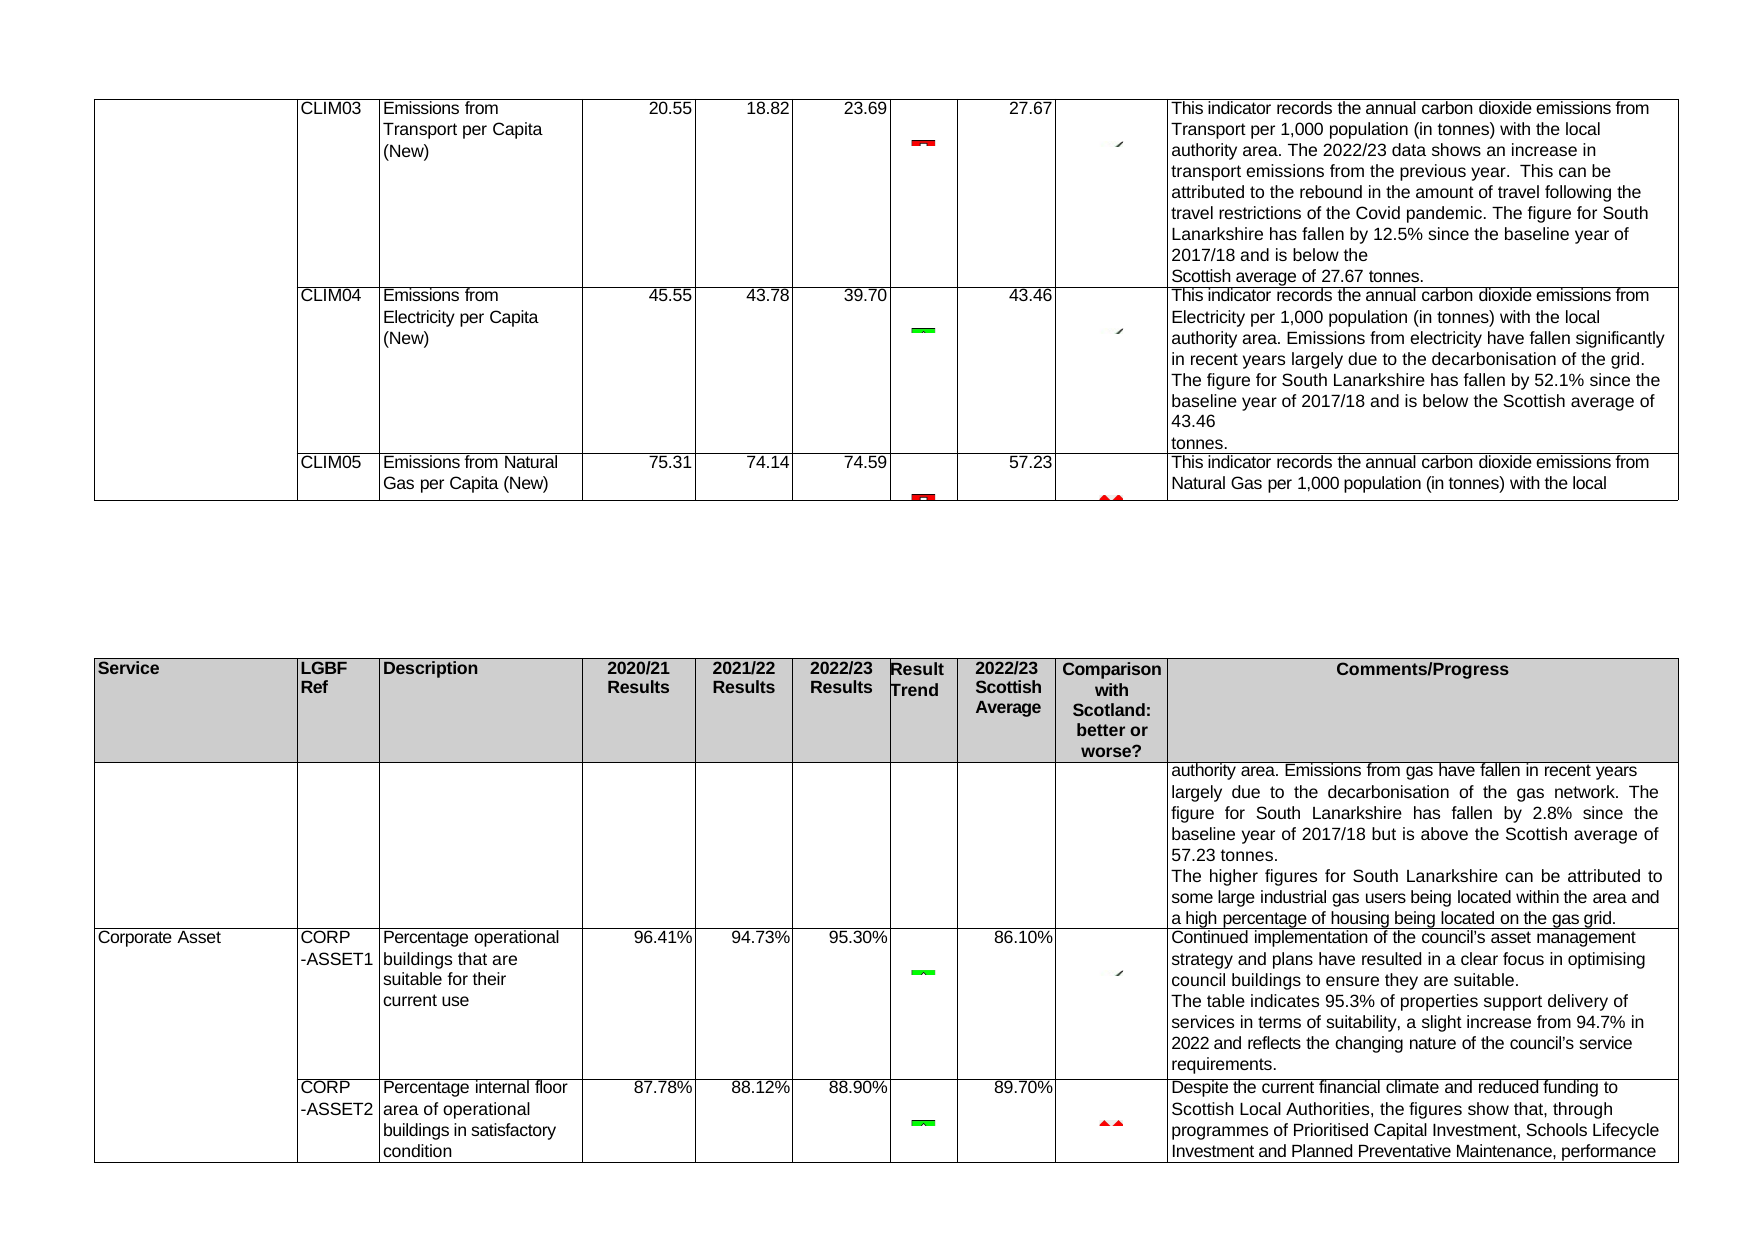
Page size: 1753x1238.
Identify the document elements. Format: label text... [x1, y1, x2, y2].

table_cell [696, 763, 792, 928]
table_cell Emissions from Natural Gas per Capita (New) [380, 454, 582, 500]
table_cell 86.10% [958, 929, 1055, 1079]
table_cell CORP -ASSET1 [298, 929, 379, 1079]
table_header Result Trend [891, 659, 957, 762]
table_cell 23.69 [793, 100, 890, 286]
table_cell 20.55 [583, 100, 695, 286]
table_cell [1056, 1080, 1167, 1162]
table_header Description [380, 659, 582, 762]
table_cell [1056, 454, 1167, 500]
table_cell [95, 100, 297, 500]
table_cell [1056, 929, 1167, 1079]
table_cell [891, 763, 957, 928]
table_cell [298, 763, 379, 928]
table_cell 75.31 [583, 454, 695, 500]
table_cell [793, 763, 890, 928]
table_cell CLIM05 [298, 454, 379, 500]
table_cell Percentage internal floor area of operational buildings in satisfactory condition [380, 1080, 582, 1162]
table_header 2022/23 Results [793, 659, 890, 762]
table_cell [1056, 763, 1167, 928]
table_cell 87.78% [583, 1080, 695, 1162]
table_header Comparison with Scotland: better or worse? [1056, 659, 1167, 762]
table_cell 74.14 [696, 454, 792, 500]
table_cell 18.82 [696, 100, 792, 286]
table_cell CLIM04 [298, 288, 379, 453]
table_cell [891, 454, 957, 500]
table_cell 43.46 [958, 288, 1055, 453]
table_cell 57.23 [958, 454, 1055, 500]
table_cell 89.70% [958, 1080, 1055, 1162]
table_header LGBF Ref [298, 659, 379, 762]
table_cell 27.67 [958, 100, 1055, 286]
table_cell CLIM03 [298, 100, 379, 286]
table_cell 74.59 [793, 454, 890, 500]
table_cell 88.12% [696, 1080, 792, 1162]
table_cell Emissions from Electricity per Capita (New) [380, 288, 582, 453]
table_header 2022/23 Scottish Average [958, 659, 1055, 762]
table_cell [380, 763, 582, 928]
table_cell 96.41% [583, 929, 695, 1079]
table_cell This indicator records the annual carbon dioxide emissions from Natural Gas per 1,000 population (in tonnes) with the local [1168, 454, 1678, 500]
table_cell Despite the current financial climate and reduced funding to Scottish Local Authorities, the figures show that, through programmes of Prioritised Capital Investment, Schools Lifecycle Investment and Planned Preventative Maintenance, performance [1168, 1080, 1678, 1162]
table_cell Continued implementation of the council’s asset management strategy and plans have resulted in a clear focus in optimising council buildings to ensure they are suitable. The table indicates 95.3% of properties support delivery of services in terms of suitability, a slight increase from 94.7% in 2022 and reflects the changing nature of the council’s service requirements. [1168, 929, 1678, 1079]
table_cell 39.70 [793, 288, 890, 453]
table_header Comments/Progress [1168, 659, 1678, 762]
table_cell 45.55 [583, 288, 695, 453]
table_cell Emissions from Transport per Capita (New) [380, 100, 582, 286]
table_cell This indicator records the annual carbon dioxide emissions from Transport per 1,000 population (in tonnes) with the local authority area. The 2022/23 data shows an increase in transport emissions from the previous year. This can be attributed to the rebound in the amount of travel following the travel restrictions of the Covid pandemic. The figure for South Lanarkshire has fallen by 12.5% since the baseline year of 2017/18 and is below the Scottish average of 27.67 tonnes. [1168, 100, 1678, 286]
table_cell [891, 100, 957, 286]
table_cell 88.90% [793, 1080, 890, 1162]
table_cell [95, 763, 297, 928]
table_header 2020/21 Results [583, 659, 695, 762]
table_cell 95.30% [793, 929, 890, 1079]
table_cell authority area. Emissions from gas have fallen in recent years largely due to the decarbonisation of the gas network. The figure for South Lanarkshire has fallen by 2.8% since the baseline year of 2017/18 but is above the Scottish average of 57.23 tonnes. The higher figures for South Lanarkshire can be attributed to some large industrial gas users being located within the area and a high percentage of housing being located on the gas grid. [1168, 763, 1678, 928]
table_cell 43.78 [696, 288, 792, 453]
table_cell [1056, 288, 1167, 453]
table_cell CORP -ASSET2 [298, 1080, 379, 1162]
table_cell 94.73% [696, 929, 792, 1079]
table_header 2021/22 Results [696, 659, 792, 762]
table_cell Percentage operational buildings that are suitable for their current use [380, 929, 582, 1079]
table_header Service [95, 659, 297, 762]
table_cell [891, 929, 957, 1079]
table_cell Corporate Asset [95, 929, 297, 1162]
table_cell [958, 763, 1055, 928]
table_cell [1056, 100, 1167, 286]
table_cell [583, 763, 695, 928]
table_cell [891, 1080, 957, 1162]
table_cell [891, 288, 957, 453]
table_cell This indicator records the annual carbon dioxide emissions from Electricity per 1,000 population (in tonnes) with the local authority area. Emissions from electricity have fallen significantly in recent years largely due to the decarbonisation of the grid. The figure for South Lanarkshire has fallen by 52.1% since the baseline year of 2017/18 and is below the Scottish average of 43.46 tonnes. [1168, 288, 1678, 453]
